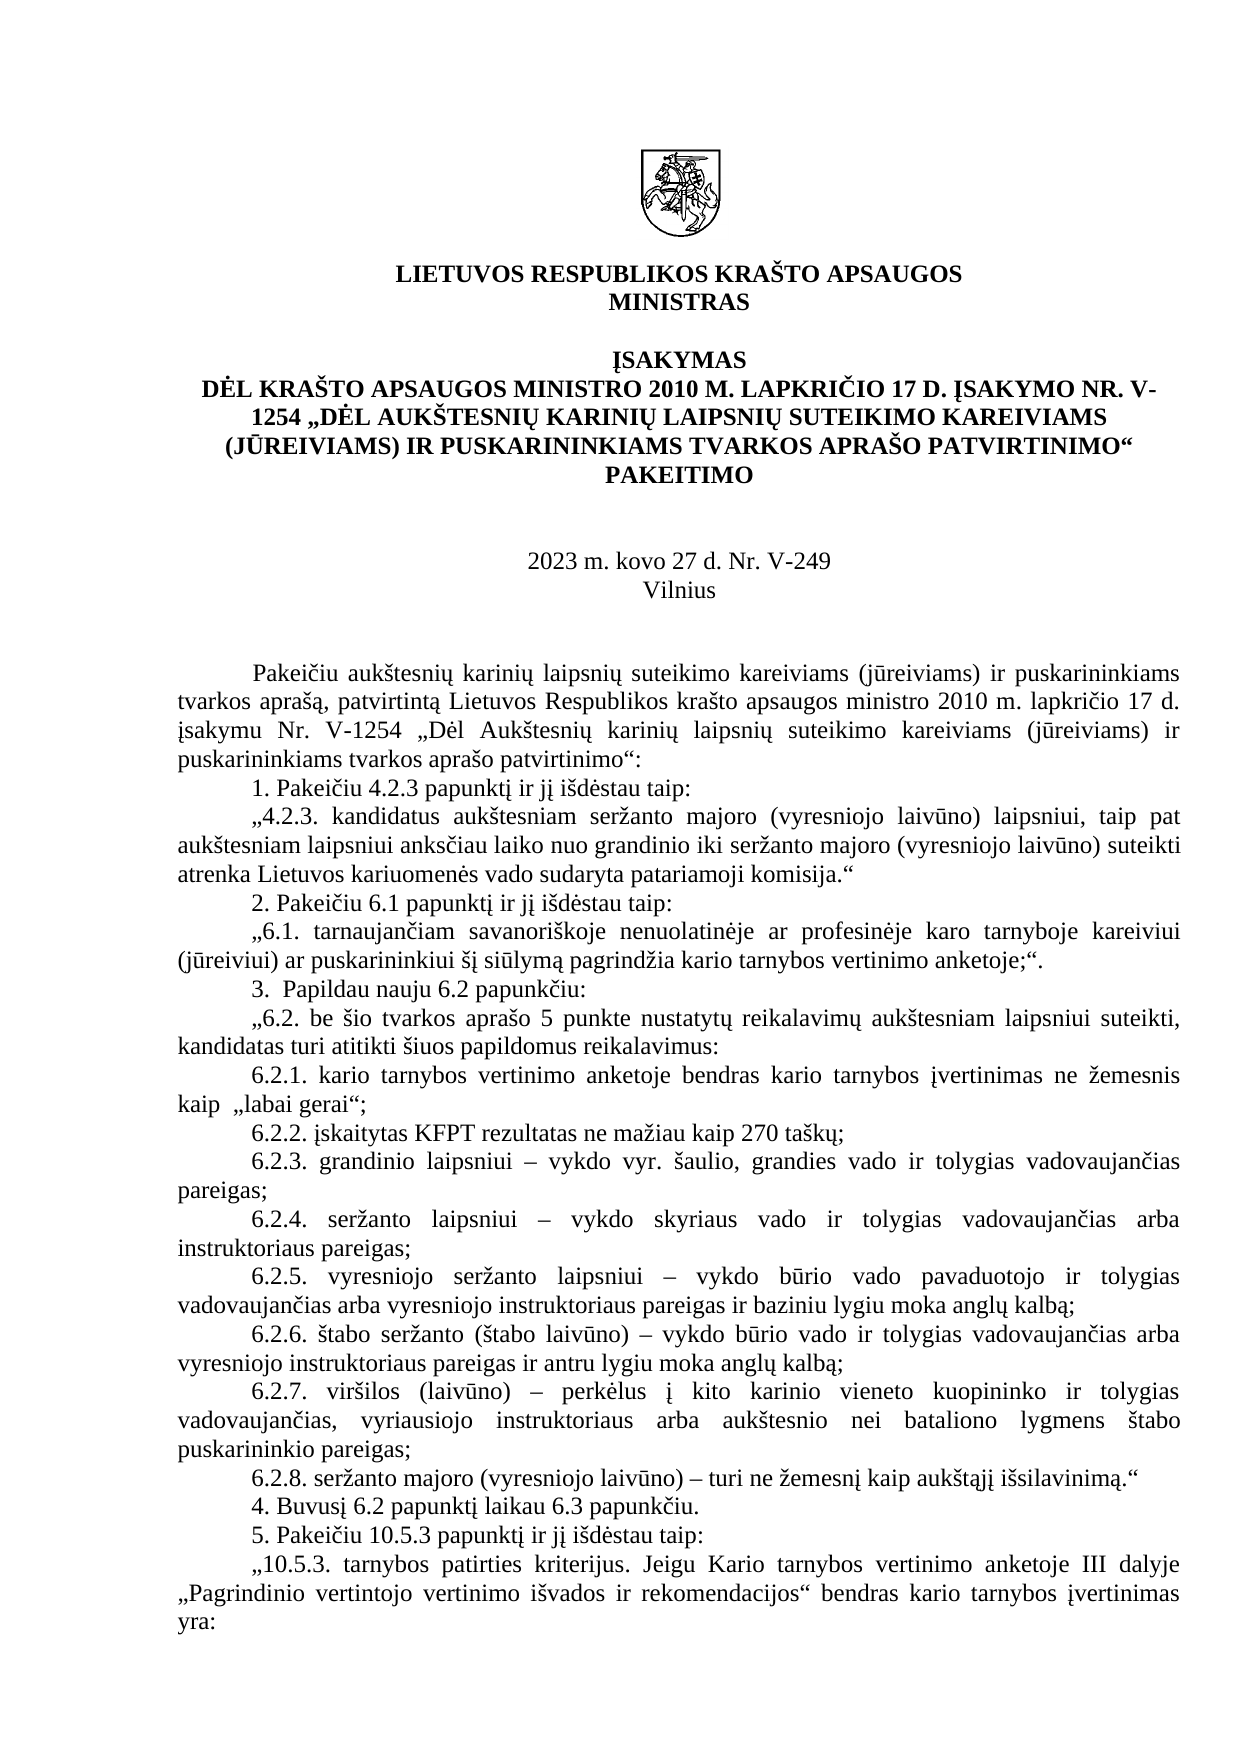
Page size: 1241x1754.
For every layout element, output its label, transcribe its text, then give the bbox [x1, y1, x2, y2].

text „4.2.3. kandidatus aukštesniam seržanto majoro (vyresniojo laivūno) laipsniui, taip pat aukštesniam laipsniui anksčiau laiko nuo grandinio iki seržanto majoro (vyresniojo laivūno) suteikti atrenka Lietuvos kariuomenės vado sudaryta patariamoji komisija.“ [177, 801, 1181, 888]
text „6.2. be šio tvarkos aprašo 5 punkte nustatytų reikalavimų aukštesniam laipsniui suteikti, kandidatas turi atitikti šiuos papildomus reikalavimus: [177, 1003, 1181, 1060]
text 6.2.8. seržanto majoro (vyresniojo laivūno) – turi ne žemesnį kaip aukštąjį išsilavinimą.“ [177, 1463, 1181, 1491]
text 6.2.2. įskaitytas KFPT rezultatas ne mažiau kaip 270 taškų; [177, 1118, 1181, 1146]
text LIETUVOS RESPUBLIKOS KRAŠTO APSAUGOS [177, 259, 1181, 287]
text „6.1. tarnaujančiam savanoriškoje nenuolatinėje ar profesinėje karo tarnyboje kareiviui (jūreiviui) ar puskarininkiui šį siūlymą pagrindžia kario tarnybos vertinimo anketoje;“. [177, 916, 1181, 974]
text 4. Buvusį 6.2 papunktį laikau 6.3 papunkčiu. [177, 1491, 1181, 1520]
text 1. Pakeičiu 4.2.3 papunktį ir jį išdėstau taip: [177, 773, 1181, 801]
text ĮSAKYMAS [177, 345, 1181, 374]
text 6.2.4. seržanto laipsniui – vykdo skyriaus vado ir tolygias vadovaujančias arba instruktoriaus pareigas; [177, 1204, 1181, 1261]
text 6.2.5. vyresniojo seržanto laipsniui – vykdo būrio vado pavaduotojo ir tolygias vadovaujančias arba vyresniojo instruktoriaus pareigas ir baziniu lygiu moka anglų kalbą; [177, 1261, 1181, 1319]
text Pakeičiu aukštesnių karinių laipsnių suteikimo kareiviams (jūreiviams) ir puskarininkiams tvarkos aprašą, patvirtintą Lietuvos Respublikos krašto apsaugos ministro 2010 m. lapkričio 17 d. įsakymu Nr. V-1254 „Dėl Aukštesnių karinių laipsnių suteikimo kareiviams (jūreiviams) ir puskarininkiams tvarkos aprašo patvirtinimo“: [177, 658, 1181, 773]
text 2023 m. kovo 27 d. Nr. V-249 [177, 546, 1181, 575]
text 6.2.6. štabo seržanto (štabo laivūno) – vykdo būrio vado ir tolygias vadovaujančias arba vyresniojo instruktoriaus pareigas ir antru lygiu moka anglų kalbą; [177, 1319, 1181, 1376]
text MINIStras [177, 287, 1181, 316]
text 6.2.3. grandinio laipsniui – vykdo vyr. šaulio, grandies vado ir tolygias vadovaujančias pareigas; [177, 1146, 1181, 1204]
text DĖL KRAŠTO APSAUGOS MINISTRO 2010 M. LAPKRIČIO 17 D. ĮSAKYMO NR. V-1254 „DĖL AUKŠTESNIŲ KARINIŲ LAIPSNIŲ SUTEIKIMO KAREIVIAMS (JŪREIVIAMS) IR PUSKARININKIAMS TVARKOS APRAŠO PATVIRTINIMO“ PAKEITIMO [177, 374, 1181, 489]
text 3. Papildau nauju 6.2 papunkčiu: [177, 974, 1181, 1003]
text „10.5.3. tarnybos patirties kriterijus. Jeigu Kario tarnybos vertinimo anketoje III dalyje „Pagrindinio vertintojo vertinimo išvados ir rekomendacijos“ bendras kario tarnybos įvertinimas yra: [177, 1549, 1181, 1635]
text Vilnius [177, 575, 1181, 604]
text 6.2.7. viršilos (laivūno) – perkėlus į kito karinio vieneto kuopininko ir tolygias vadovaujančias, vyriausiojo instruktoriaus arba aukštesnio nei bataliono lygmens štabo puskarininkio pareigas; [177, 1376, 1181, 1463]
text 6.2.1. kario tarnybos vertinimo anketoje bendras kario tarnybos įvertinimas ne žemesnis kaip „labai gerai“; [177, 1060, 1181, 1118]
text 2. Pakeičiu 6.1 papunktį ir jį išdėstau taip: [177, 888, 1181, 916]
text 5. Pakeičiu 10.5.3 papunktį ir jį išdėstau taip: [177, 1520, 1181, 1549]
